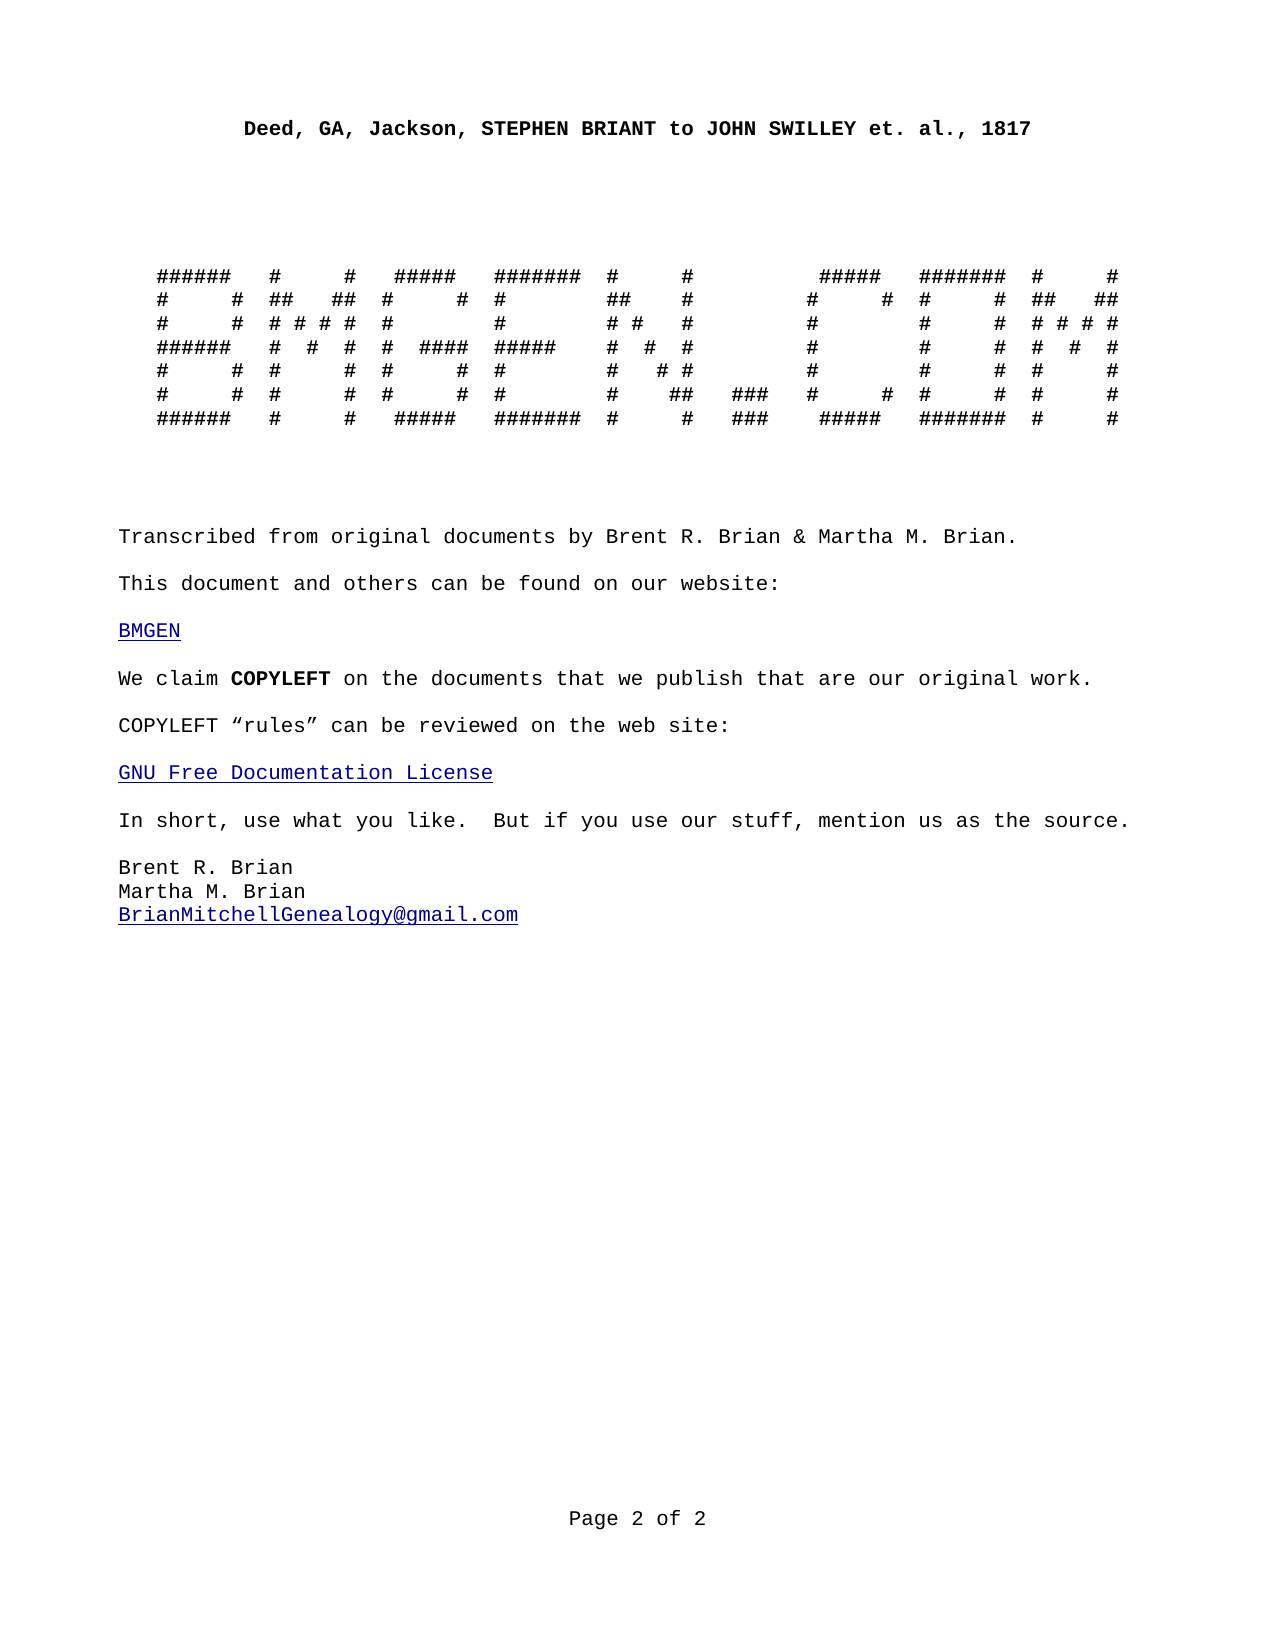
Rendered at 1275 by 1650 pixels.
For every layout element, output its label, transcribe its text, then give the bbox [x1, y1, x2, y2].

text ###### # # ##### ####### # # ##### ####### # # [118, 266, 1157, 289]
text Martha M. Brian [118, 881, 1157, 904]
text GNU Free Documentation License [118, 762, 1157, 786]
text BMGEN [118, 621, 1157, 644]
text # # # # # # # # # # # # # # # [118, 360, 1157, 384]
text BrianMitchellGenealogy@gmail.com [118, 904, 1157, 928]
text COPYLEFT “rules” can be reviewed on the web site: [118, 715, 1157, 739]
text This document and others can be found on our website: [118, 573, 1157, 597]
text ###### # # ##### ####### # # ### ##### ####### # # [118, 408, 1157, 431]
text Transcribed from original documents by Brent R. Brian & Martha M. Brian. [118, 526, 1157, 549]
text We claim COPYLEFT on the documents that we publish that are our original work. [118, 668, 1157, 691]
text In short, use what you like. But if you use our stuff, mention us as the source. [118, 810, 1157, 833]
text # # # # # # # # # # # # # # # # # # [118, 313, 1157, 337]
text # # # # # # # # ## ### # # # # # # [118, 384, 1157, 408]
text Brent R. Brian [118, 857, 1157, 881]
text # # ## ## # # # ## # # # # # ## ## [118, 289, 1157, 313]
text ###### # # # # #### ##### # # # # # # # # # [118, 337, 1157, 360]
